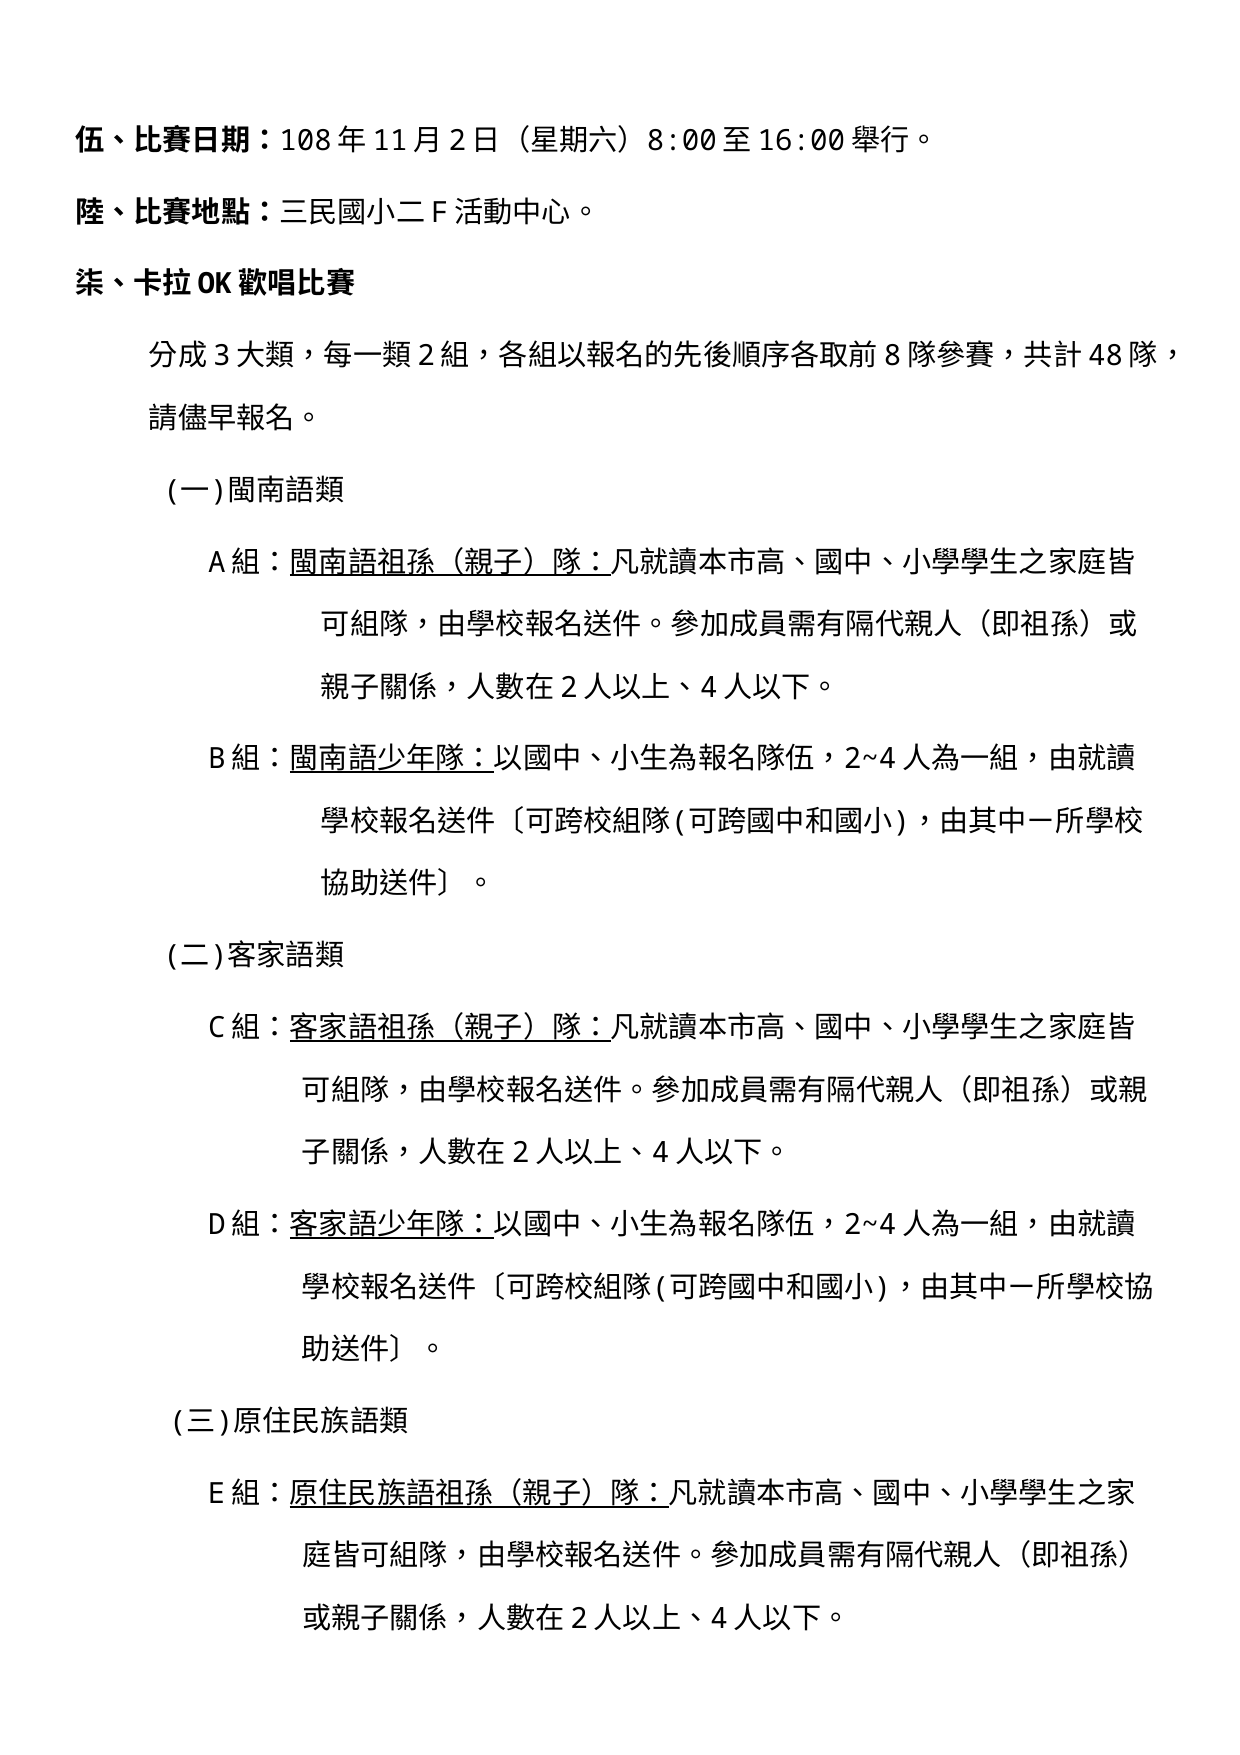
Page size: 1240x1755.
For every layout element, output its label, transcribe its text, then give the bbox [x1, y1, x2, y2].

text E組：原住民族語祖孫（親子）隊：凡就讀本市高、國中、小學學生之家庭皆可組隊，由學校報名送件。參加成員需有隔代親人（即祖孫）或親子關係，人數在2人以上、4人以下。 [208, 1449, 1160, 1636]
text 分成3大類，每一類2組，各組以報名的先後順序各取前8隊參賽，共計48隊，請儘早報名。 [149, 311, 1160, 436]
text B組：閩南語少年隊：以國中、小生為報名隊伍，2~4人為一組，由就讀學校報名送件〔可跨校組隊(可跨國中和國小)，由其中ㄧ所學校協助送件〕。 [208, 714, 1160, 902]
text (三)原住民族語類 [75, 1377, 1160, 1439]
text C組：客家語祖孫（親子）隊：凡就讀本市高、國中、小學學生之家庭皆可組隊，由學校報名送件。參加成員需有隔代親人（即祖孫）或親子關係，人數在2人以上、4人以下。 [208, 983, 1160, 1171]
text A組：閩南語祖孫（親子）隊：凡就讀本市高、國中、小學學生之家庭皆可組隊，由學校報名送件。參加成員需有隔代親人（即祖孫）或親子關係，人數在2人以上、4人以下。 [208, 518, 1160, 705]
text (二)客家語類 [75, 911, 1160, 974]
text 柒、卡拉OK歡唱比賽 [75, 239, 1160, 302]
text 陸、比賽地點：三民國小二F活動中心。 [75, 168, 1160, 230]
text (一)閩南語類 [134, 446, 1160, 508]
text 伍、比賽日期：108年11月2日（星期六）8:00至16:00舉行。 [75, 96, 1160, 158]
text D組：客家語少年隊：以國中、小生為報名隊伍，2~4人為一組，由就讀學校報名送件〔可跨校組隊(可跨國中和國小)，由其中ㄧ所學校協助送件〕。 [208, 1180, 1160, 1368]
